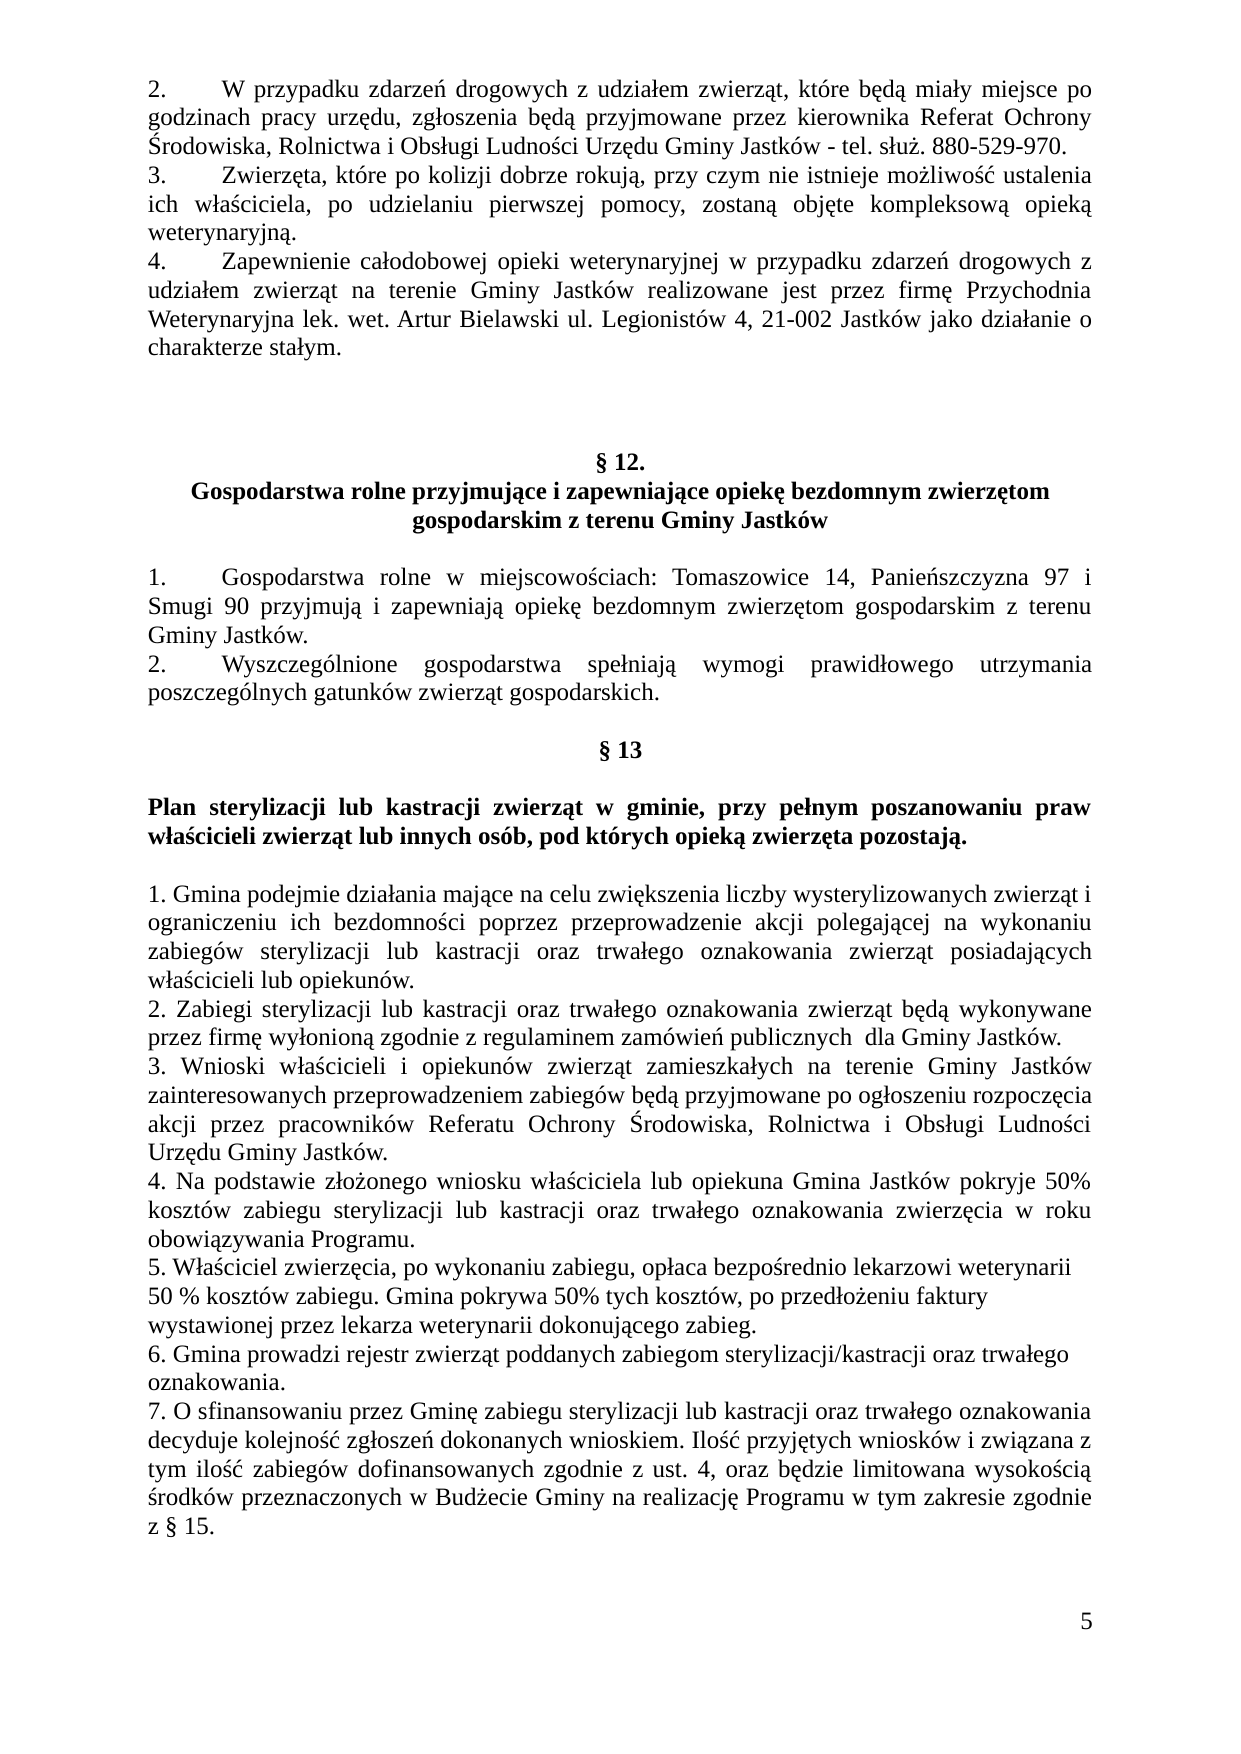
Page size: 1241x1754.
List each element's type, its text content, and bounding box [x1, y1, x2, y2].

list Zwierzęta, które po kolizji dobrze rokują, przy czym nie istnieje możliwość ustalenia ich właściciela, po udzielaniu pierwszej pomocy, zostaną objęte kompleksową opieką weterynaryjną. [148, 160, 1093, 246]
text 3. Wnioski właścicieli i opiekunów zwierząt zamieszkałych na terenie Gminy Jastków zainteresowanych przeprowadzeniem zabiegów będą przyjmowane po ogłoszeniu rozpoczęcia akcji przez pracowników Referatu Ochrony Środowiska, Rolnictwa i Obsługi Ludności Urzędu Gminy Jastków. [148, 1051, 1093, 1166]
text 4. Na podstawie złożonego wniosku właściciela lub opiekuna Gmina Jastków pokryje 50% kosztów zabiegu sterylizacji lub kastracji oraz trwałego oznakowania zwierzęcia w roku obowiązywania Programu. [148, 1166, 1093, 1252]
list Zapewnienie całodobowej opieki weterynaryjnej w przypadku zdarzeń drogowych z udziałem zwierząt na terenie Gminy Jastków realizowane jest przez firmę Przychodnia Weterynaryjna lek. wet. Artur Bielawski ul. Legionistów 4, 21-002 Jastków jako działanie o charakterze stałym. [148, 246, 1093, 361]
text § 13 [148, 735, 1093, 764]
text 1. Gmina podejmie działania mające na celu zwiększenia liczby wysterylizowanych zwierząt i ograniczeniu ich bezdomności poprzez przeprowadzenie akcji polegającej na wykonaniu zabiegów sterylizacji lub kastracji oraz trwałego oznakowania zwierząt posiadających właścicieli lub opiekunów. [148, 879, 1093, 994]
text § 12. [148, 447, 1093, 476]
list W przypadku zdarzeń drogowych z udziałem zwierząt, które będą miały miejsce po godzinach pracy urzędu, zgłoszenia będą przyjmowane przez kierownika Referat Ochrony Środowiska, Rolnictwa i Obsługi Ludności Urzędu Gminy Jastków - tel. służ. 880-529-970. [148, 74, 1093, 160]
text 6. Gmina prowadzi rejestr zwierząt poddanych zabiegom sterylizacji/kastracji oraz trwałego oznakowania. [148, 1339, 1093, 1396]
text 2. Zabiegi sterylizacji lub kastracji oraz trwałego oznakowania zwierząt będą wykonywane przez firmę wyłonioną zgodnie z regulaminem zamówień publicznych dla Gminy Jastków. [148, 994, 1093, 1051]
text 7. O sfinansowaniu przez Gminę zabiegu sterylizacji lub kastracji oraz trwałego oznakowania decyduje kolejność zgłoszeń dokonanych wnioskiem. Ilość przyjętych wniosków i związana z tym ilość zabiegów dofinansowanych zgodnie z ust. 4, oraz będzie limitowana wysokością środków przeznaczonych w Budżecie Gminy na realizację Programu w tym zakresie zgodnie z § 15. [148, 1396, 1093, 1540]
text 5. Właściciel zwierzęcia, po wykonaniu zabiegu, opłaca bezpośrednio lekarzowi weterynarii 50 % kosztów zabiegu. Gmina pokrywa 50% tych kosztów, po przedłożeniu faktury wystawionej przez lekarza weterynarii dokonującego zabieg. [148, 1252, 1093, 1339]
text Plan sterylizacji lub kastracji zwierząt w gminie, przy pełnym poszanowaniu praw właścicieli zwierząt lub innych osób, pod których opieką zwierzęta pozostają. [148, 792, 1093, 850]
list Gospodarstwa rolne w miejscowościach: Tomaszowice 14, Panieńszczyzna 97 i Smugi 90 przyjmują i zapewniają opiekę bezdomnym zwierzętom gospodarskim z terenu Gminy Jastków. [148, 562, 1093, 649]
text Gospodarstwa rolne przyjmujące i zapewniające opiekę bezdomnym zwierzętom gospodarskim z terenu Gminy Jastków [148, 476, 1093, 534]
list Wyszczególnione gospodarstwa spełniają wymogi prawidłowego utrzymania poszczególnych gatunków zwierząt gospodarskich. [148, 649, 1093, 706]
